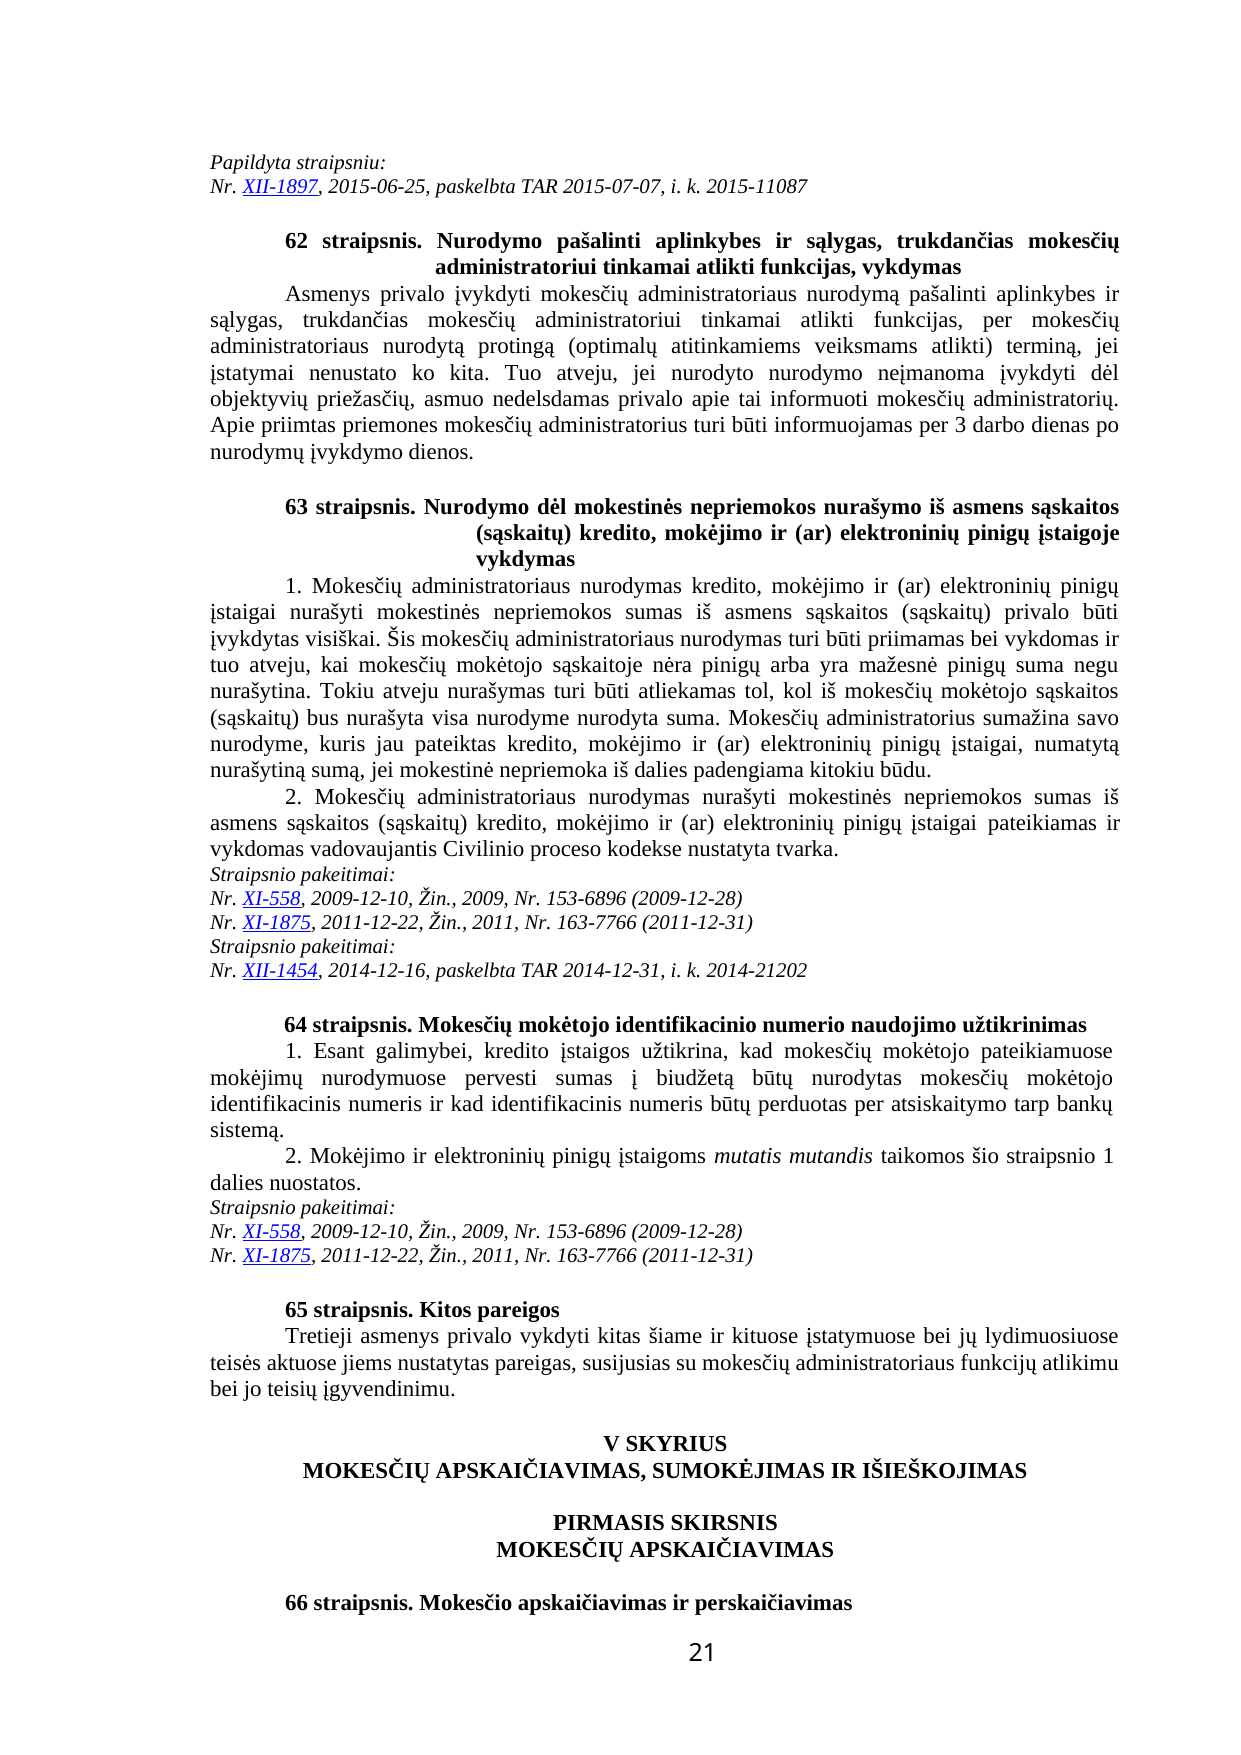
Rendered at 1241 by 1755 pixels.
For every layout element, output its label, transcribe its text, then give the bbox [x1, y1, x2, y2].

text Tretieji asmenys privalo vykdyti kitas šiame ir kituose įstatymuose bei jų lydimuosiuose teisės aktuose jiems nustatytas pareigas, susijusias su mokesčių administratoriaus funkcijų atlikimu bei jo teisių įgyvendinimu. [210, 1323, 1120, 1402]
text 1. Esant galimybei, kredito įstaigos užtikrina, kad mokesčių mokėtojo pateikiamuose mokėjimų nurodymuose pervesti sumas į biudžetą būtų nurodytas mokesčių mokėtojo identifikacinis numeris ir kad identifikacinis numeris būtų perduotas per atsiskaitymo tarp bankų sistemą. [210, 1037, 1114, 1143]
text 1. Mokesčių administratoriaus nurodymas kredito, mokėjimo ir (ar) elektroninių pinigų įstaigai nurašyti mokestinės nepriemokos sumas iš asmens sąskaitos (sąskaitų) privalo būti įvykdytas visiškai. Šis mokesčių administratoriaus nurodymas turi būti priimamas bei vykdomas ir tuo atveju, kai mokesčių mokėtojo sąskaitoje nėra pinigų arba yra mažesnė pinigų suma negu nurašytina. Tokiu atveju nurašymas turi būti atliekamas tol, kol iš mokesčių mokėtojo sąskaitos (sąskaitų) bus nurašyta visa nurodyme nurodyta suma. Mokesčių administratorius sumažina savo nurodyme, kuris jau pateiktas kredito, mokėjimo ir (ar) elektroninių pinigų įstaigai, numatytą nurašytiną sumą, jei mokestinė nepriemoka iš dalies padengiama kitokiu būdu. [210, 572, 1120, 783]
text Straipsnio pakeitimai: [210, 934, 1120, 958]
text MOKESČIŲ APSKAIČIAVIMAS, SUMOKĖJIMAS IR IŠIEŠKOJIMAS [210, 1457, 1120, 1483]
text Straipsnio pakeitimai: [210, 1195, 1120, 1219]
text 62 straipsnis. Nurodymo pašalinti aplinkybes ir sąlygas, trukdančias mokesčių administratoriui tinkamai atlikti funkcijas, vykdymas [285, 227, 1120, 279]
text Nr. XI-1875, 2011-12-22, Žin., 2011, Nr. 163-7766 (2011-12-31) [210, 1243, 1120, 1267]
text Nr. XI-558, 2009-12-10, Žin., 2009, Nr. 153-6896 (2009-12-28) [210, 1219, 1120, 1243]
text Straipsnio pakeitimai: [210, 862, 1120, 886]
text Nr. XII-1897, 2015-06-25, paskelbta TAR 2015-07-07, i. k. 2015-11087 [210, 174, 1120, 198]
text Nr. XI-558, 2009-12-10, Žin., 2009, Nr. 153-6896 (2009-12-28) [210, 886, 1120, 910]
text PIRMASIS SKIRSNIS [210, 1509, 1120, 1536]
text Asmenys privalo įvykdyti mokesčių administratoriaus nurodymą pašalinti aplinkybes ir sąlygas, trukdančias mokesčių administratoriui tinkamai atlikti funkcijas, per mokesčių administratoriaus nurodytą protingą (optimalų atitinkamiems veiksmams atlikti) terminą, jei įstatymai nenustato ko kita. Tuo atveju, jei nurodyto nurodymo neįmanoma įvykdyti dėl objektyvių priežasčių, asmuo nedelsdamas privalo apie tai informuoti mokesčių administratorių. Apie priimtas priemones mokesčių administratorius turi būti informuojamas per 3 darbo dienas po nurodymų įvykdymo dienos. [210, 279, 1120, 464]
text 2. Mokėjimo ir elektroninių pinigų įstaigoms mutatis mutandis taikomos šio straipsnio 1 dalies nuostatos. [210, 1143, 1114, 1195]
text Papildyta straipsniu: [210, 150, 1120, 174]
text MOKESČIŲ APSKAIČIAVIMAS [210, 1536, 1120, 1562]
text Nr. XI-1875, 2011-12-22, Žin., 2011, Nr. 163-7766 (2011-12-31) [210, 910, 1120, 934]
text Nr. XII-1454, 2014-12-16, paskelbta TAR 2014-12-31, i. k. 2014-21202 [210, 958, 1120, 982]
text 65 straipsnis. Kitos pareigos [210, 1296, 1120, 1323]
text 66 straipsnis. Mokesčio apskaičiavimas ir perskaičiavimas [210, 1588, 1120, 1615]
text 63 straipsnis. Nurodymo dėl mokestinės nepriemokos nurašymo iš asmens sąskaitos (sąskaitų) kredito, mokėjimo ir (ar) elektroninių pinigų įstaigoje vykdymas [285, 493, 1120, 572]
text 64 straipsnis. Mokesčių mokėtojo identifikacinio numerio naudojimo užtikrinimas [284, 1011, 1120, 1037]
text 2. Mokesčių administratoriaus nurodymas nurašyti mokestinės nepriemokos sumas iš asmens sąskaitos (sąskaitų) kredito, mokėjimo ir (ar) elektroninių pinigų įstaigai pateikiamas ir vykdomas vadovaujantis Civilinio proceso kodekse nustatyta tvarka. [210, 783, 1120, 862]
text V SKYRIUS [210, 1430, 1120, 1457]
